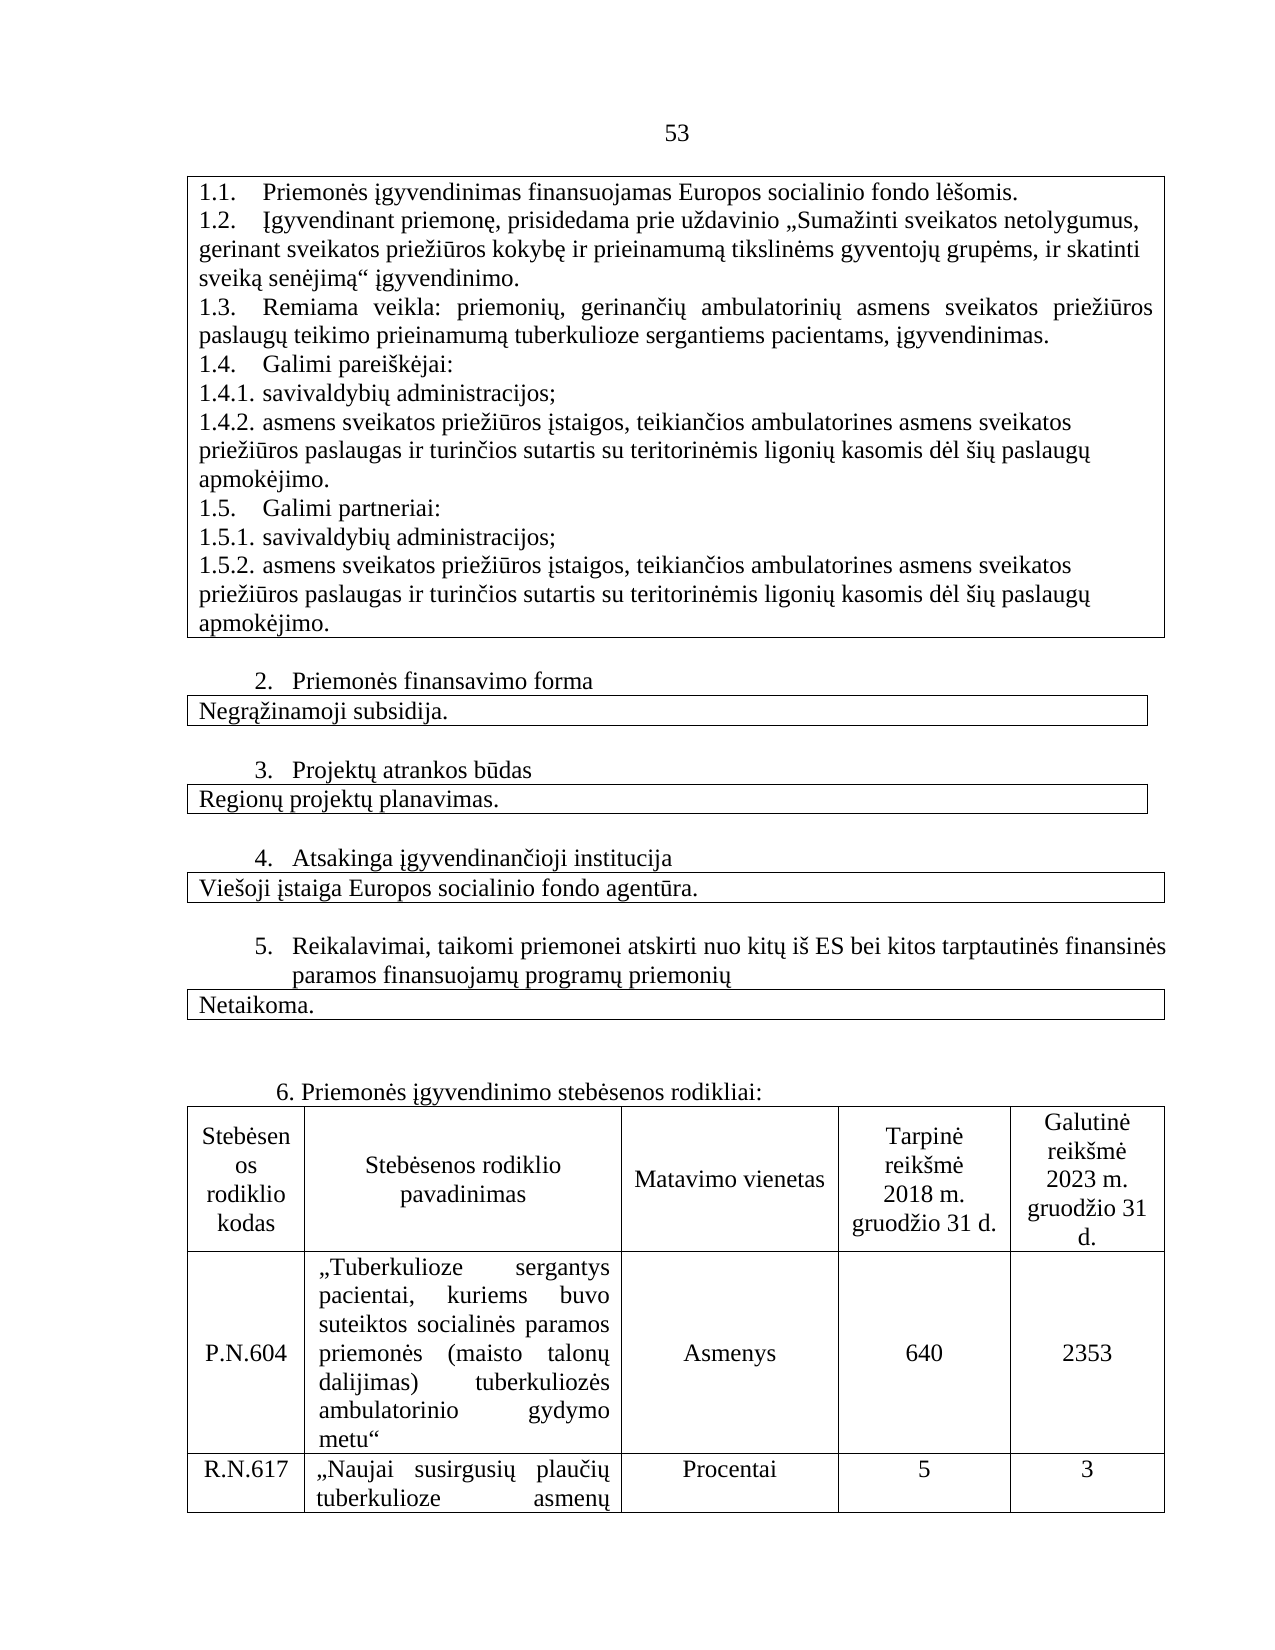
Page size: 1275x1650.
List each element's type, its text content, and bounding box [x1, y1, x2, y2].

table_cell „Naujai susirgusių plaučių tuberkulioze asmenų [305, 1454, 621, 1512]
table_cell Asmenys [622, 1252, 838, 1453]
text 6. Priemonės įgyvendinimo stebėsenos rodikliai: [187, 1077, 1167, 1106]
table_header Regionų projektų planavimas. [188, 785, 1147, 813]
table_cell 3 [1011, 1454, 1164, 1512]
table_header Stebėsenos rodiklio pavadinimas [305, 1107, 621, 1251]
table_header Matavimo vienetas [622, 1107, 838, 1251]
table_cell 1.4. Galimi pareiškėjai: 1.4.1. savivaldybių administracijos; 1.4.2. asmens sveikatos priežiūros įstaigos, teikiančios ambulatorines asmens sveikatos priežiūros paslaugas ir turinčios sutartis su teritorinėmis ligonių kasomis dėl šių paslaugų apmokėjimo. [188, 349, 1164, 493]
table_header Netaikoma. [188, 990, 1164, 1019]
table_cell „Tuberkulioze sergantys pacientai, kuriems buvo suteiktos socialinės paramos priemonės (maisto talonų dalijimas) tuberkuliozės ambulatorinio gydymo metu“ [305, 1252, 621, 1453]
text 2. Priemonės finansavimo forma [254, 666, 1167, 695]
text 3. Projektų atrankos būdas [254, 755, 1167, 783]
table_cell 2353 [1011, 1252, 1164, 1453]
table_cell 1.5. Galimi partneriai: 1.5.1. savivaldybių administracijos; 1.5.2. asmens sveikatos priežiūros įstaigos, teikiančios ambulatorines asmens sveikatos priežiūros paslaugas ir turinčios sutartis su teritorinėmis ligonių kasomis dėl šių paslaugų apmokėjimo. [188, 493, 1164, 637]
table_cell P.N.604 [188, 1252, 304, 1453]
table_cell Procentai [622, 1454, 838, 1512]
table_cell 1.2. Įgyvendinant priemonę, prisidedama prie uždavinio „Sumažinti sveikatos netolygumus, gerinant sveikatos priežiūros kokybę ir prieinamumą tikslinėms gyventojų grupėms, ir skatinti sveiką senėjimą“ įgyvendinimo. [188, 205, 1164, 292]
table_cell R.N.617 [188, 1454, 304, 1512]
table_header Viešoji įstaiga Europos socialinio fondo agentūra. [188, 873, 1164, 902]
table_header Tarpinė reikšmė 2018 m. gruodžio 31 d. [839, 1107, 1010, 1251]
text 4. Atsakinga įgyvendinančioji institucija [254, 843, 1167, 872]
table_cell 5 [839, 1454, 1010, 1512]
table_cell 1.3. Remiama veikla: priemonių, gerinančių ambulatorinių asmens sveikatos priežiūros paslaugų teikimo prieinamumą tuberkulioze sergantiems pacientams, įgyvendinimas. [188, 292, 1164, 349]
text 5. Reikalavimai, taikomi priemonei atskirti nuo kitų iš ES bei kitos tarptautinės finansinės paramos finansuojamų programų priemonių [254, 931, 1167, 989]
table_header Stebėsenos rodiklio kodas [188, 1107, 304, 1251]
table_header Negrąžinamoji subsidija. [188, 696, 1147, 725]
table_cell 640 [839, 1252, 1010, 1453]
table_header 1.1. Priemonės įgyvendinimas finansuojamas Europos socialinio fondo lėšomis. [188, 177, 1164, 205]
table_header Galutinė reikšmė 2023 m. gruodžio 31 d. [1011, 1107, 1164, 1251]
